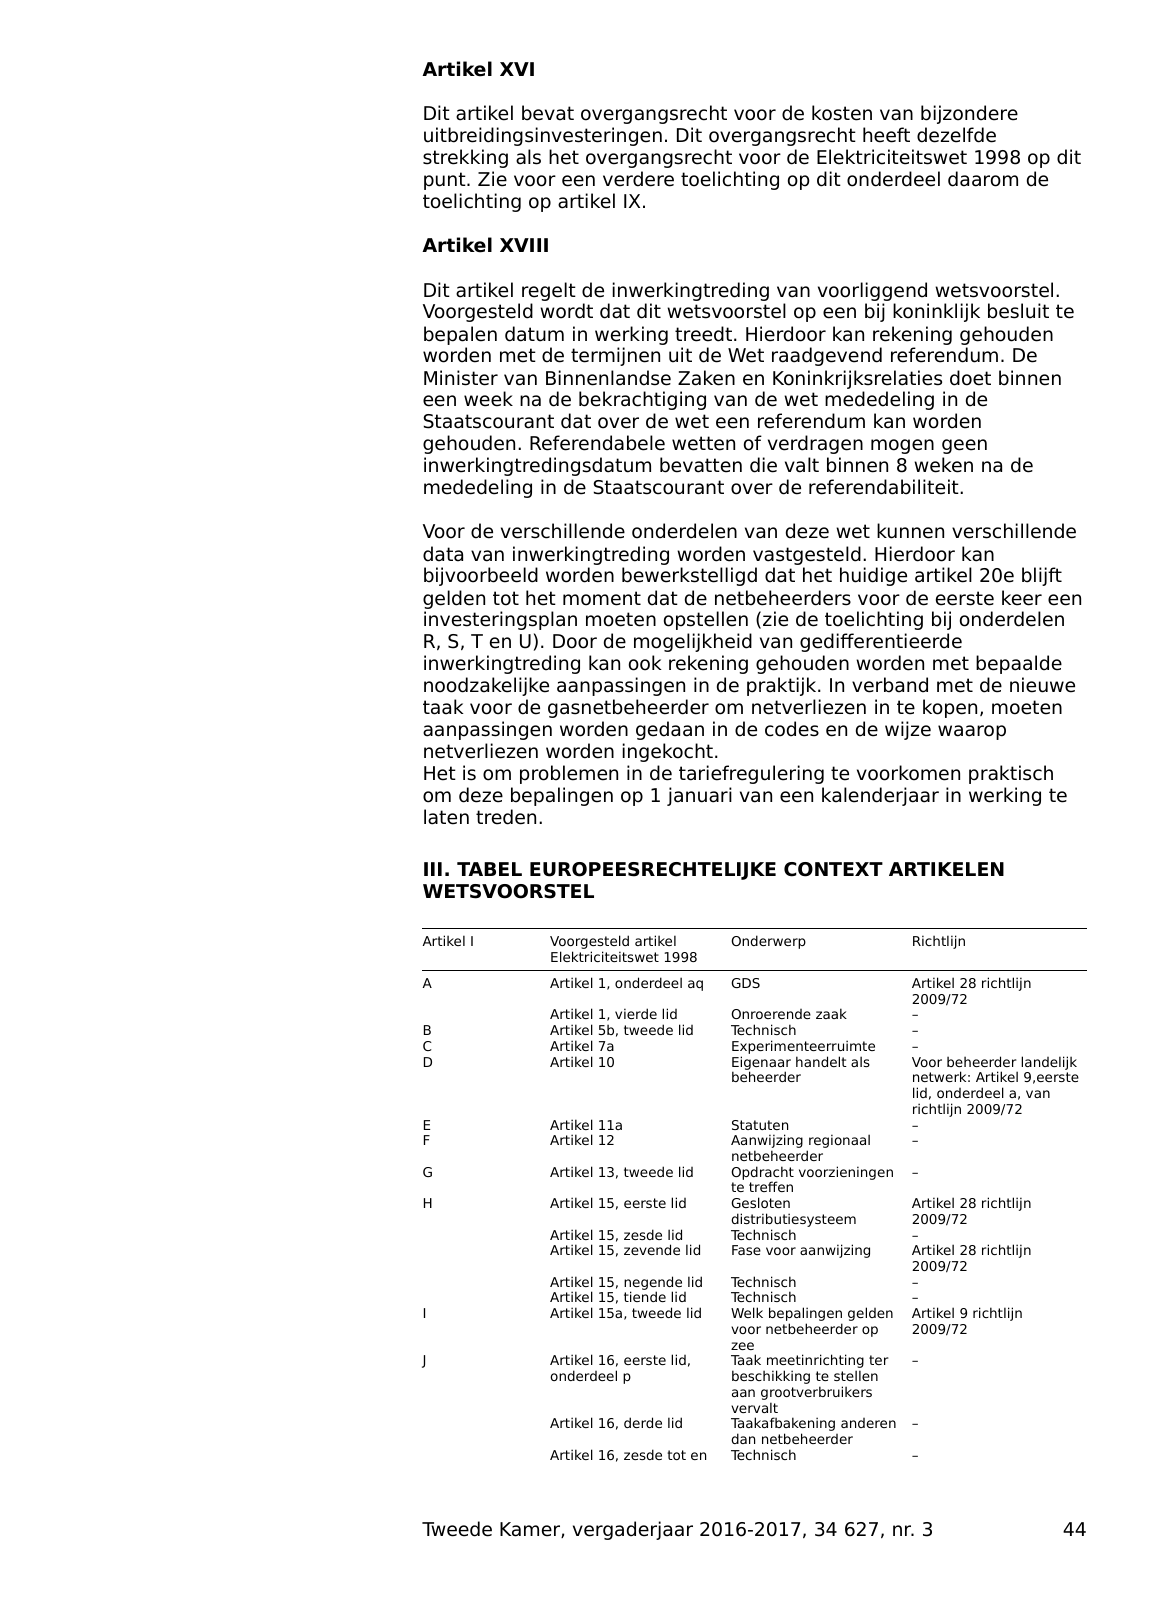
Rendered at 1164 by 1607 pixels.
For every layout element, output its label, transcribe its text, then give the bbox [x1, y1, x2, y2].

table_cell A [422, 971, 544, 1007]
table_cell – [906, 1448, 1087, 1463]
table_cell [422, 1290, 544, 1306]
table_cell – [906, 1165, 1087, 1196]
table_cell Experimenteerruimte [725, 1039, 906, 1054]
table_cell Artikel 15, negende lid [544, 1275, 725, 1290]
table_header Richtlijn [906, 929, 1087, 970]
subtitle Artikel XVIII [422, 235, 1087, 257]
table_cell Gesloten distributiesysteem [725, 1196, 906, 1227]
table_cell Fase voor aanwijzing [725, 1243, 906, 1274]
table_cell B [422, 1023, 544, 1039]
table_cell Artikel 15, zesde lid [544, 1228, 725, 1243]
table_cell Artikel 9 richtlijn 2009/72 [906, 1306, 1087, 1353]
table_cell Artikel 12 [544, 1133, 725, 1164]
table_cell Artikel 1, vierde lid [544, 1007, 725, 1023]
table_cell Artikel 11a [544, 1117, 725, 1133]
table_cell – [906, 1416, 1087, 1448]
table_cell H [422, 1196, 544, 1227]
subtitle III. TABEL EUROPEESRECHTELIJKE CONTEXT ARTIKELEN WETSVOORSTEL [422, 859, 1087, 903]
table_cell Onroerende zaak [725, 1007, 906, 1023]
table_cell Artikel 16, derde lid [544, 1416, 725, 1448]
table_cell Artikel 15, eerste lid [544, 1196, 725, 1227]
text Dit artikel regelt de inwerkingtreding van voorliggend wetsvoorstel. Voorgesteld wordt dat dit wetsvoorstel op een bij koninklijk besluit te bepalen datum in werking treedt. Hierdoor kan rekening gehouden worden met de termijnen uit de Wet raadgevend referendum. De Minister van Binnenlandse Zaken en Koninkrijksrelaties doet binnen een week na de bekrachtiging van de wet mededeling in de Staatscourant dat over de wet een referendum kan worden gehouden. Referendabele wetten of verdragen mogen geen inwerkingtredingsdatum bevatten die valt binnen 8 weken na de mededeling in de Staatscourant over de referendabiliteit. [422, 279, 1087, 499]
table_cell Technisch [725, 1228, 906, 1243]
table_cell Technisch [725, 1275, 906, 1290]
table_header Onderwerp [725, 929, 906, 970]
table_cell Opdracht voorzieningen te treffen [725, 1165, 906, 1196]
table_cell Artikel 5b, tweede lid [544, 1023, 725, 1039]
table_cell Artikel 15a, tweede lid [544, 1306, 725, 1353]
table_cell Artikel 15, tiende lid [544, 1290, 725, 1306]
table_cell [422, 1275, 544, 1290]
table_cell Technisch [725, 1290, 906, 1306]
table_cell C [422, 1039, 544, 1054]
table_cell – [906, 1023, 1087, 1039]
table_cell – [906, 1117, 1087, 1133]
table_cell [422, 1448, 544, 1463]
subtitle Artikel XVI [422, 59, 1087, 81]
table_cell – [906, 1275, 1087, 1290]
table_cell – [906, 1007, 1087, 1023]
table_cell Artikel 28 richtlijn 2009/72 [906, 1196, 1087, 1227]
table_cell Voor beheerder landelijk netwerk: Artikel 9,eerste lid, onderdeel a, van richtlijn 2009/72 [906, 1054, 1087, 1117]
table_cell – [906, 1039, 1087, 1054]
table_header Voorgesteld artikel Elektriciteitswet 1998 [544, 929, 725, 970]
table_cell Technisch [725, 1448, 906, 1463]
text Het is om problemen in de tariefregulering te voorkomen praktisch om deze bepalingen op 1 januari van een kalenderjaar in werking te laten treden. [422, 763, 1087, 829]
table_cell Artikel 13, tweede lid [544, 1165, 725, 1196]
table_cell – [906, 1133, 1087, 1164]
table_cell J [422, 1353, 544, 1416]
table_cell – [906, 1290, 1087, 1306]
table_cell [422, 1243, 544, 1274]
table_cell G [422, 1165, 544, 1196]
table_cell – [906, 1228, 1087, 1243]
table_cell Artikel 7a [544, 1039, 725, 1054]
table_cell F [422, 1133, 544, 1164]
table_cell Technisch [725, 1023, 906, 1039]
table_cell [422, 1007, 544, 1023]
table_cell Artikel 28 richtlijn 2009/72 [906, 971, 1087, 1007]
table_cell Aanwijzing regionaal netbeheerder [725, 1133, 906, 1164]
table_cell E [422, 1117, 544, 1133]
table_cell Artikel 10 [544, 1054, 725, 1117]
table_cell [422, 1228, 544, 1243]
text Dit artikel bevat overgangsrecht voor de kosten van bijzondere uitbreidingsinvesteringen. Dit overgangsrecht heeft dezelfde strekking als het overgangsrecht voor de Elektriciteitswet 1998 op dit punt. Zie voor een verdere toelichting op dit onderdeel daarom de toelichting op artikel IX. [422, 103, 1087, 213]
table_cell Artikel 1, onderdeel aq [544, 971, 725, 1007]
text Voor de verschillende onderdelen van deze wet kunnen verschillende data van inwerkingtreding worden vastgesteld. Hierdoor kan bijvoorbeeld worden bewerkstelligd dat het huidige artikel 20e blijft gelden tot het moment dat de netbeheerders voor de eerste keer een investeringsplan moeten opstellen (zie de toelichting bij onderdelen R, S, T en U). Door de mogelijkheid van gedifferentieerde inwerkingtreding kan ook rekening gehouden worden met bepaalde noodzakelijke aanpassingen in de praktijk. In verband met de nieuwe taak voor de gasnetbeheerder om netverliezen in te kopen, moeten aanpassingen worden gedaan in de codes en de wijze waarop netverliezen worden ingekocht. [422, 521, 1087, 763]
table_cell Taak meetinrichting ter beschikking te stellen aan grootverbruikers vervalt [725, 1353, 906, 1416]
table_cell I [422, 1306, 544, 1353]
table_header Artikel I [422, 929, 544, 970]
table_cell Eigenaar handelt als beheerder [725, 1054, 906, 1117]
table_cell Welk bepalingen gelden voor netbeheerder op zee [725, 1306, 906, 1353]
table_cell Taakafbakening anderen dan netbeheerder [725, 1416, 906, 1448]
table_cell D [422, 1054, 544, 1117]
table_cell Artikel 15, zevende lid [544, 1243, 725, 1274]
table_cell GDS [725, 971, 906, 1007]
table_cell Artikel 16, zesde tot en [544, 1448, 725, 1463]
table_cell – [906, 1353, 1087, 1416]
table_cell [422, 1416, 544, 1448]
table_cell Statuten [725, 1117, 906, 1133]
table_cell Artikel 16, eerste lid, onderdeel p [544, 1353, 725, 1416]
table_cell Artikel 28 richtlijn 2009/72 [906, 1243, 1087, 1274]
